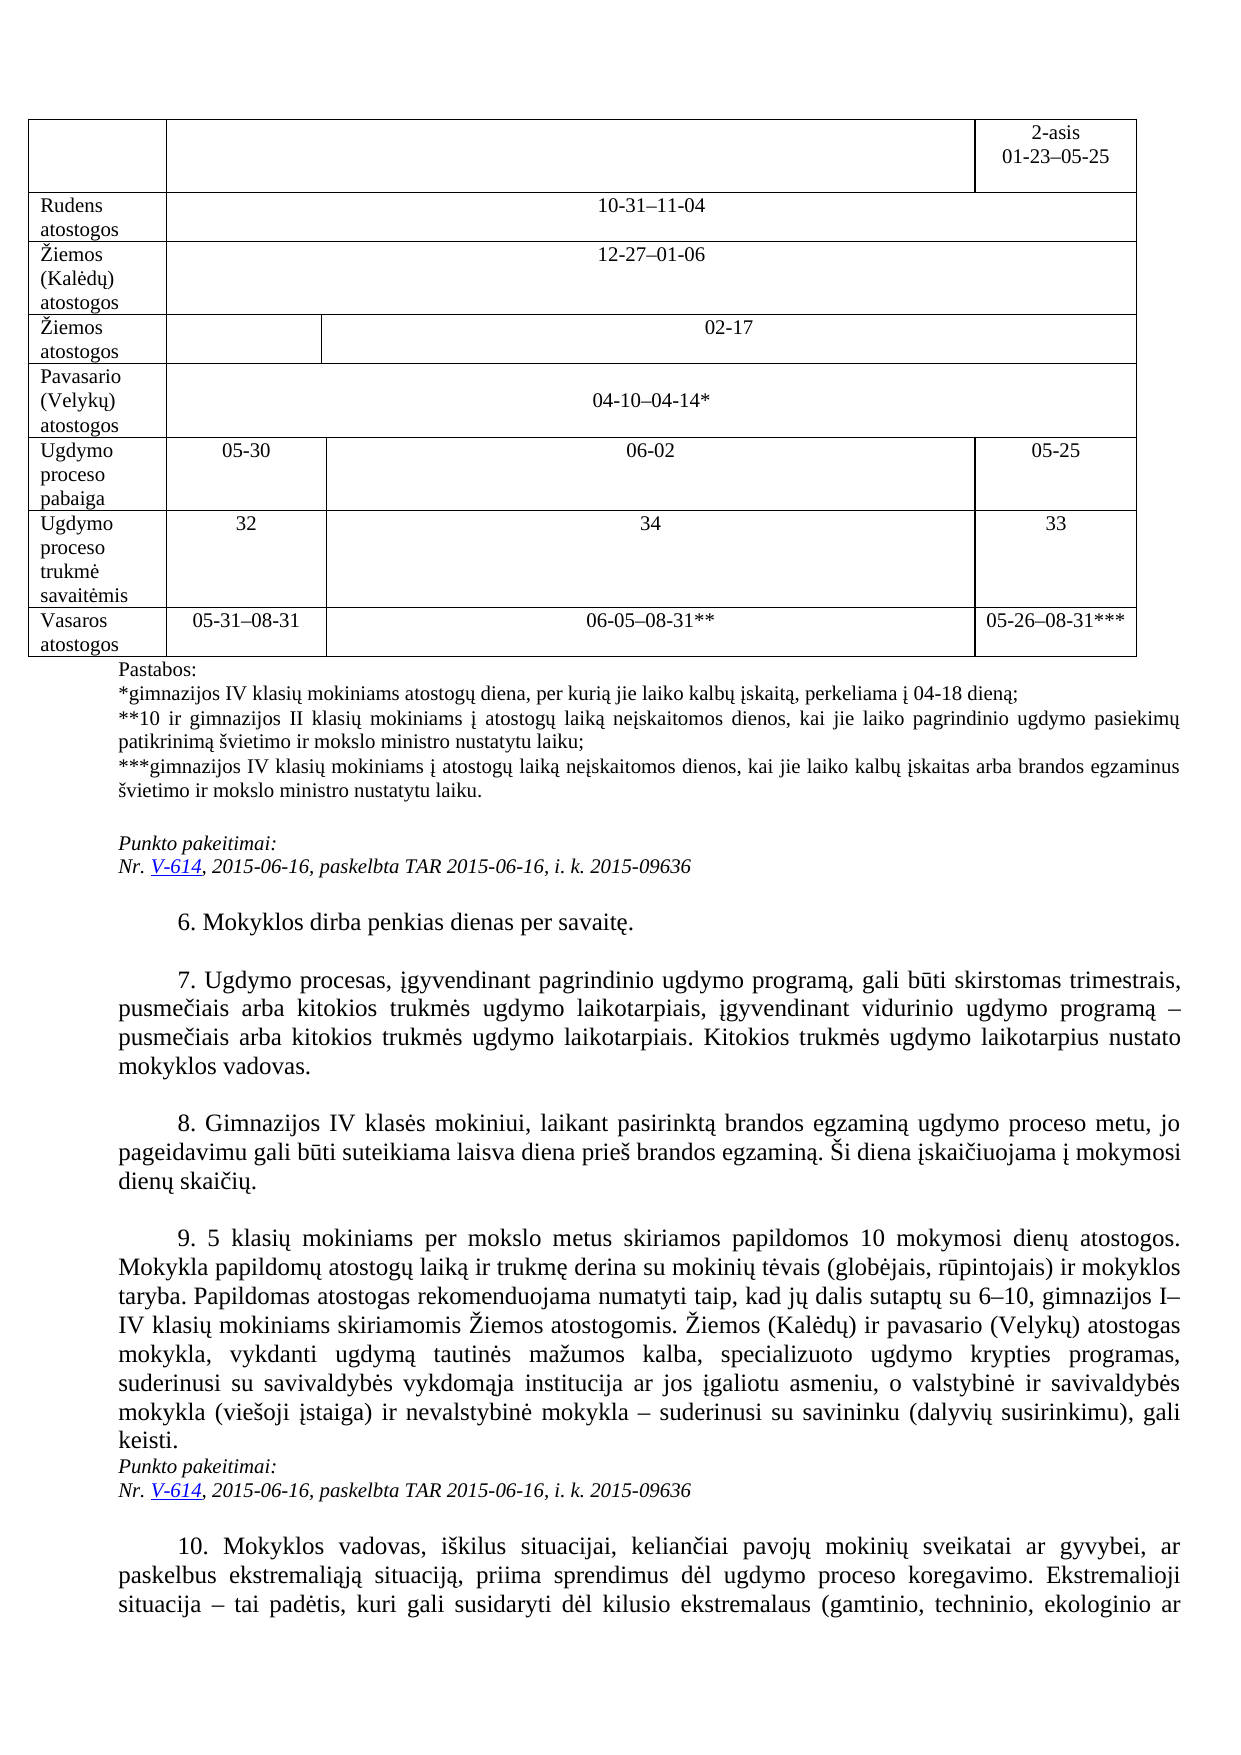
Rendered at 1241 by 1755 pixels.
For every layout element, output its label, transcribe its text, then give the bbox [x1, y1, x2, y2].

table_cell 04-10–04-14* [167, 364, 1136, 437]
table_cell 12-27–01-06 [167, 242, 1136, 314]
table_cell Žiemos (Kalėdų) atostogos [29, 242, 166, 314]
table_cell Vasaros atostogos [29, 608, 166, 656]
table_cell [167, 315, 321, 363]
table_cell Rudens atostogos [29, 193, 166, 241]
table_cell Žiemos atostogos [29, 315, 166, 363]
text 6. Mokyklos dirba penkias dienas per savaitę. [118, 907, 1182, 936]
text Pastabos: [118, 657, 1182, 681]
text 10. Mokyklos vadovas, iškilus situacijai, keliančiai pavojų mokinių sveikatai ar gyvybei, ar paskelbus ekstremaliąją situaciją, priima sprendimus dėl ugdymo proceso koregavimo. Ekstremalioji situacija – tai padėtis, kuri gali susidaryti dėl kilusio ekstremalaus (gamtinio, techninio, ekologinio ar [118, 1531, 1182, 1617]
table_cell 06-05–08-31** [327, 608, 974, 656]
text Nr. V-614, 2015-06-16, paskelbta TAR 2015-06-16, i. k. 2015-09636 [118, 1478, 1182, 1502]
table_cell Ugdymo proceso pabaiga [29, 438, 166, 510]
text 8. Gimnazijos IV klasės mokiniui, laikant pasirinktą brandos egzaminą ugdymo proceso metu, jo pageidavimu gali būti suteikiama laisva diena prieš brandos egzaminą. Ši diena įskaičiuojama į mokymosi dienų skaičių. [118, 1108, 1182, 1195]
table_cell Ugdymo proceso trukmė savaitėmis [29, 511, 166, 607]
table_cell 33 [976, 511, 1136, 607]
text 7. Ugdymo procesas, įgyvendinant pagrindinio ugdymo programą, gali būti skirstomas trimestrais, pusmečiais arba kitokios trukmės ugdymo laikotarpiais, įgyvendinant vidurinio ugdymo programą – pusmečiais arba kitokios trukmės ugdymo laikotarpiais. Kitokios trukmės ugdymo laikotarpius nustato mokyklos vadovas. [118, 965, 1182, 1080]
table_cell 05-25 [976, 438, 1136, 510]
text 9. 5 klasių mokiniams per mokslo metus skiriamos papildomos 10 mokymosi dienų atostogos. Mokykla papildomų atostogų laiką ir trukmę derina su mokinių tėvais (globėjais, rūpintojais) ir mokyklos taryba. Papildomas atostogas rekomenduojama numatyti taip, kad jų dalis sutaptų su 6–10, gimnazijos I–IV klasių mokiniams skiriamomis Žiemos atostogomis. Žiemos (Kalėdų) ir pavasario (Velykų) atostogas mokykla, vykdanti ugdymą tautinės mažumos kalba, specializuoto ugdymo krypties programas, suderinusi su savivaldybės vykdomąja institucija ar jos įgaliotu asmeniu, o valstybinė ir savivaldybės mokykla (viešoji įstaiga) ir nevalstybinė mokykla – suderinusi su savininku (dalyvių susirinkimu), gali keisti. [118, 1223, 1182, 1454]
table_cell Pavasario (Velykų) atostogos [29, 364, 166, 437]
text Punkto pakeitimai: [118, 830, 1182, 854]
text **10 ir gimnazijos II klasių mokiniams į atostogų laiką neįskaitomos dienos, kai jie laiko pagrindinio ugdymo pasiekimų patikrinimą švietimo ir mokslo ministro nustatytu laiku; [118, 705, 1182, 753]
text *gimnazijos IV klasių mokiniams atostogų diena, per kurią jie laiko kalbų įskaitą, perkeliama į 04-18 dieną; [118, 681, 1182, 705]
table_cell 05-26–08-31*** [976, 608, 1136, 656]
table_cell [29, 120, 166, 192]
text ***gimnazijos IV klasių mokiniams į atostogų laiką neįskaitomos dienos, kai jie laiko kalbų įskaitas arba brandos egzaminus švietimo ir mokslo ministro nustatytu laiku. [118, 753, 1182, 802]
table_cell 32 [167, 511, 326, 607]
text Nr. V-614, 2015-06-16, paskelbta TAR 2015-06-16, i. k. 2015-09636 [118, 854, 1182, 878]
table_cell 34 [327, 511, 974, 607]
table_cell 10-31–11-04 [167, 193, 1136, 241]
table_cell 05-31–08-31 [167, 608, 326, 656]
text Punkto pakeitimai: [118, 1454, 1182, 1478]
table_cell 06-02 [327, 438, 974, 510]
table_cell [167, 120, 974, 192]
table_cell 2-asis 01-23–05-25 [976, 120, 1136, 192]
table_cell 02-17 [322, 315, 1136, 363]
table_cell 05-30 [167, 438, 326, 510]
